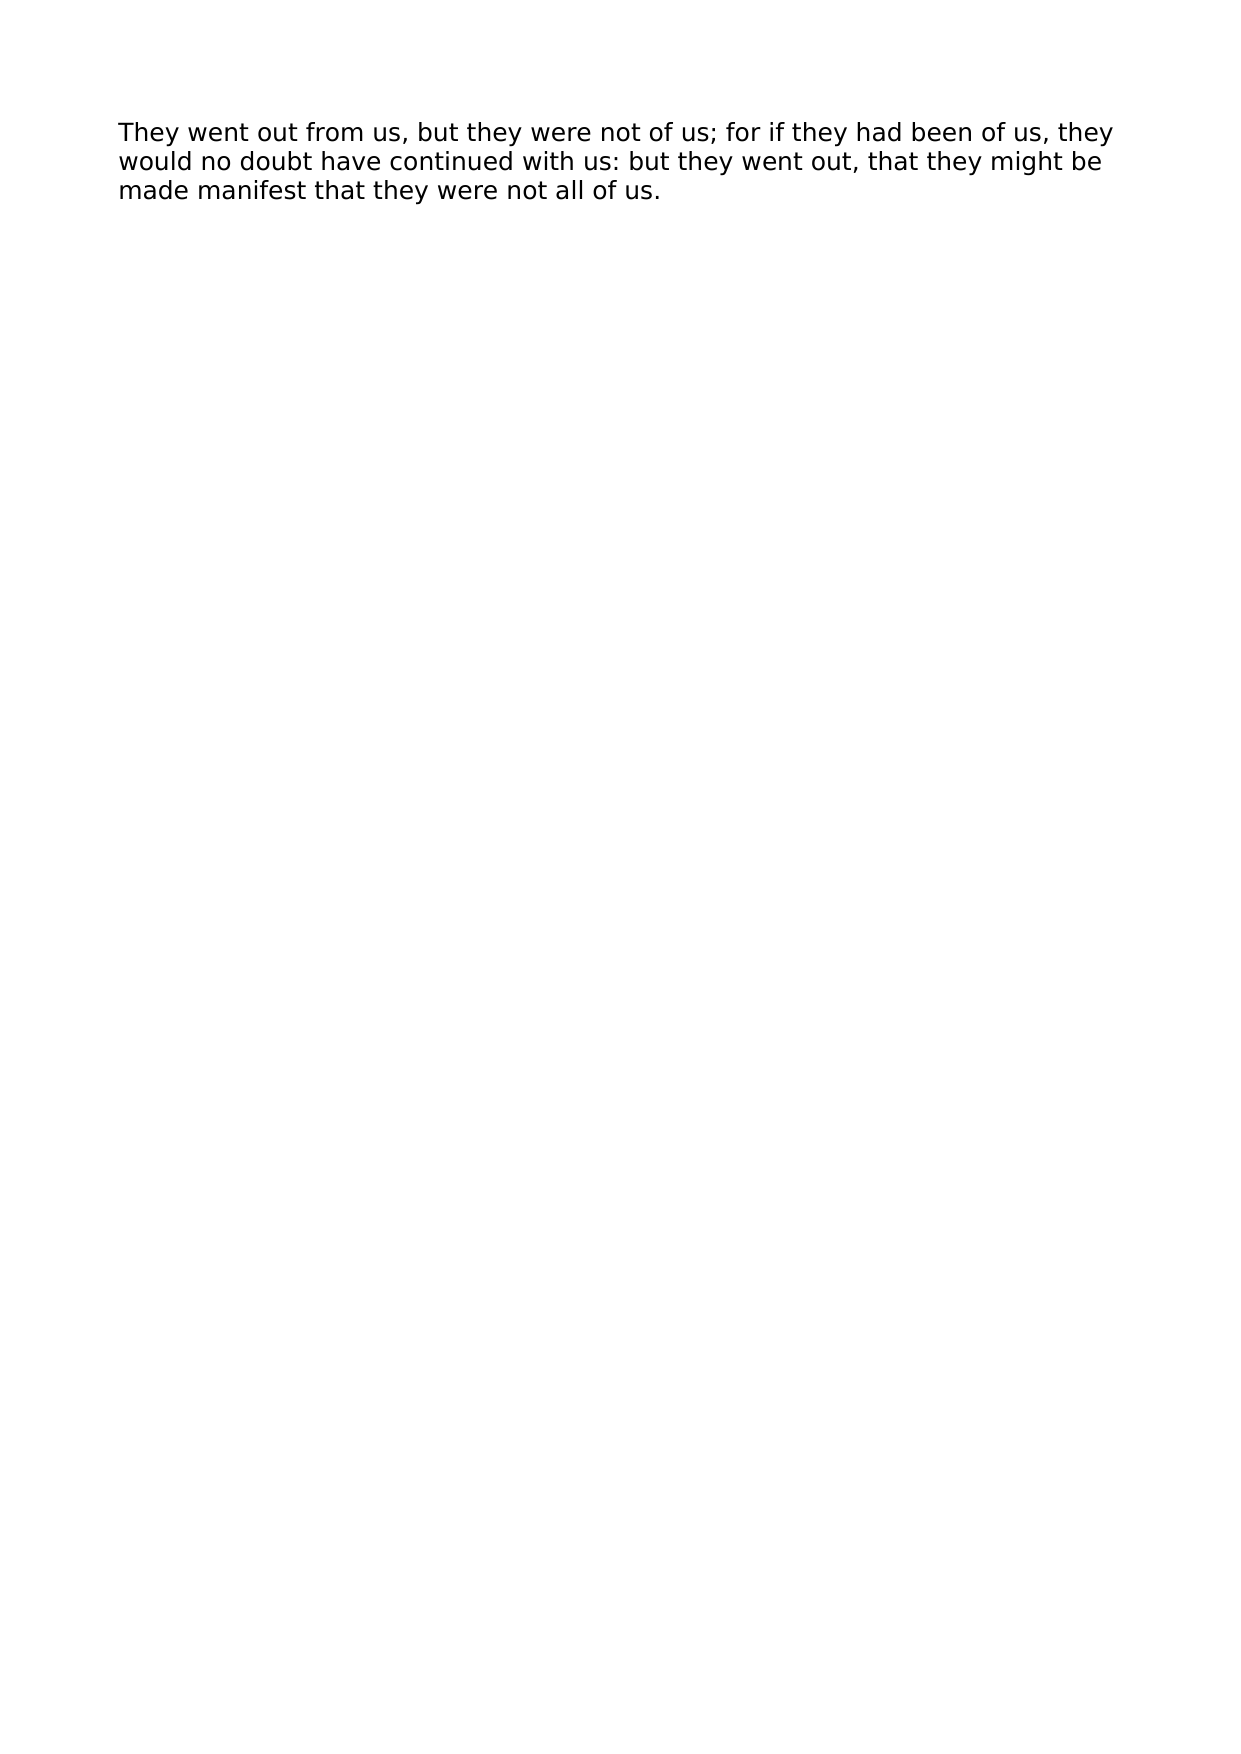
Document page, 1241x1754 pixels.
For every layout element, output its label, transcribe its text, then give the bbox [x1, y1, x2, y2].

text They went out from us, but they were not of us; for if they had been of us, they would no doubt have continued with us: but they went out, that they might be made manifest that they were not all of us. [118, 118, 1122, 206]
